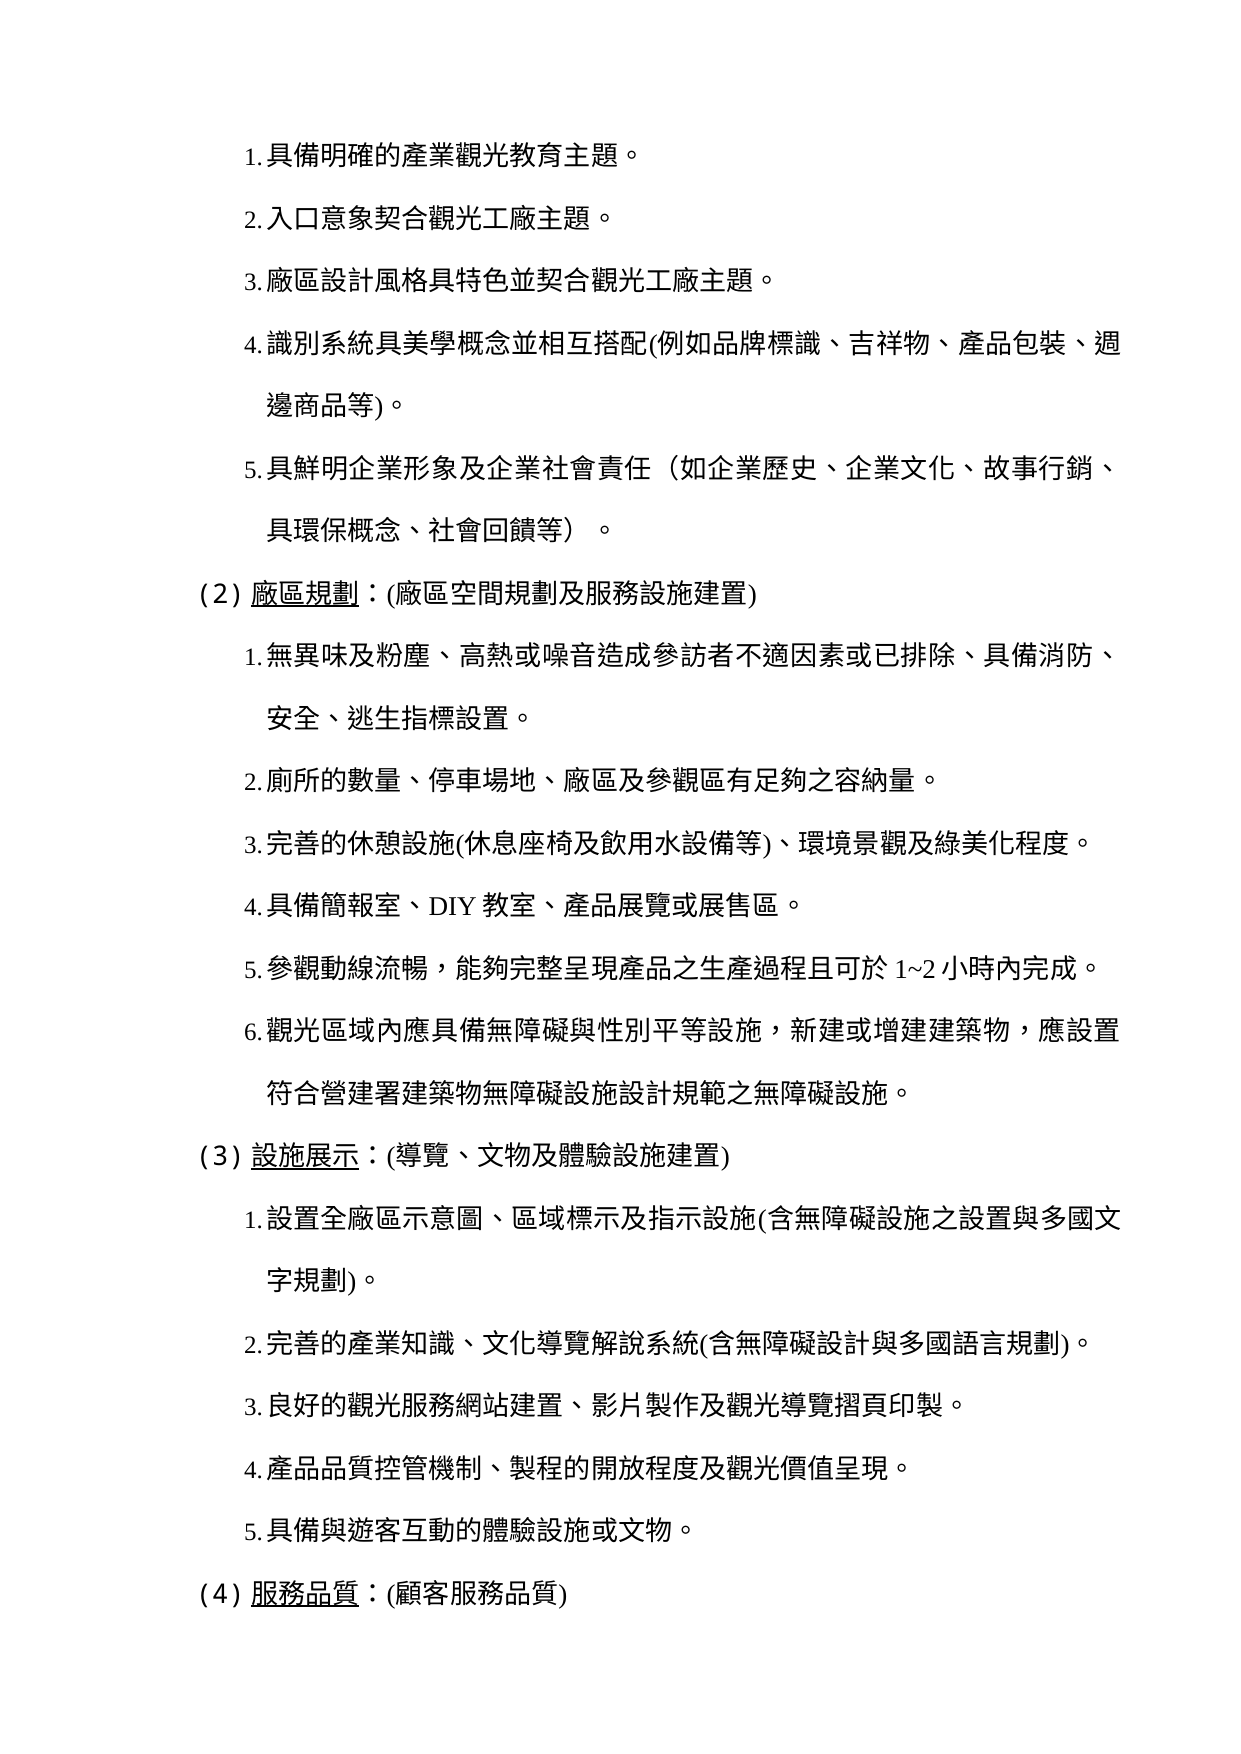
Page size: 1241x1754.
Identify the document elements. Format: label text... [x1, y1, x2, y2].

list 完善的產業知識、文化導覽解說系統(含無障礙設計與多國語言規劃)。 [244, 1300, 1122, 1362]
list 具鮮明企業形象及企業社會責任（如企業歷史、企業文化、故事行銷、具環保概念、社會回饋等）。 [244, 425, 1122, 550]
list 無異味及粉塵、高熱或噪音造成參訪者不適因素或已排除、具備消防、安全、逃生指標設置。 [244, 612, 1122, 737]
list 具備與遊客互動的體驗設施或文物。 [244, 1487, 1122, 1550]
list 設置全廠區示意圖、區域標示及指示設施(含無障礙設施之設置與多國文字規劃)。 [244, 1175, 1122, 1300]
list 廠區規劃：(廠區空間規劃及服務設施建置) [196, 550, 1122, 612]
list 識別系統具美學概念並相互搭配(例如品牌標識、吉祥物、產品包裝、週邊商品等)。 [244, 300, 1122, 425]
list 廠區設計風格具特色並契合觀光工廠主題。 [244, 237, 1122, 300]
list 完善的休憩設施(休息座椅及飲用水設備等)、環境景觀及綠美化程度。 [244, 800, 1122, 862]
list 具備明確的產業觀光教育主題。 [244, 112, 1122, 175]
list 產品品質控管機制、製程的開放程度及觀光價值呈現。 [244, 1425, 1122, 1487]
list 具備簡報室、DIY教室、產品展覽或展售區。 [244, 862, 1122, 925]
list 廁所的數量、停車場地、廠區及參觀區有足夠之容納量。 [244, 737, 1122, 800]
list 設施展示：(導覽、文物及體驗設施建置) [196, 1112, 1122, 1175]
list 觀光區域內應具備無障礙與性別平等設施，新建或增建建築物，應設置符合營建署建築物無障礙設施設計規範之無障礙設施。 [244, 987, 1122, 1112]
list 服務品質：(顧客服務品質) [196, 1550, 1122, 1612]
list 入口意象契合觀光工廠主題。 [244, 175, 1122, 237]
list 參觀動線流暢，能夠完整呈現產品之生產過程且可於1~2小時內完成。 [244, 925, 1122, 987]
list 良好的觀光服務網站建置、影片製作及觀光導覽摺頁印製。 [244, 1362, 1122, 1425]
